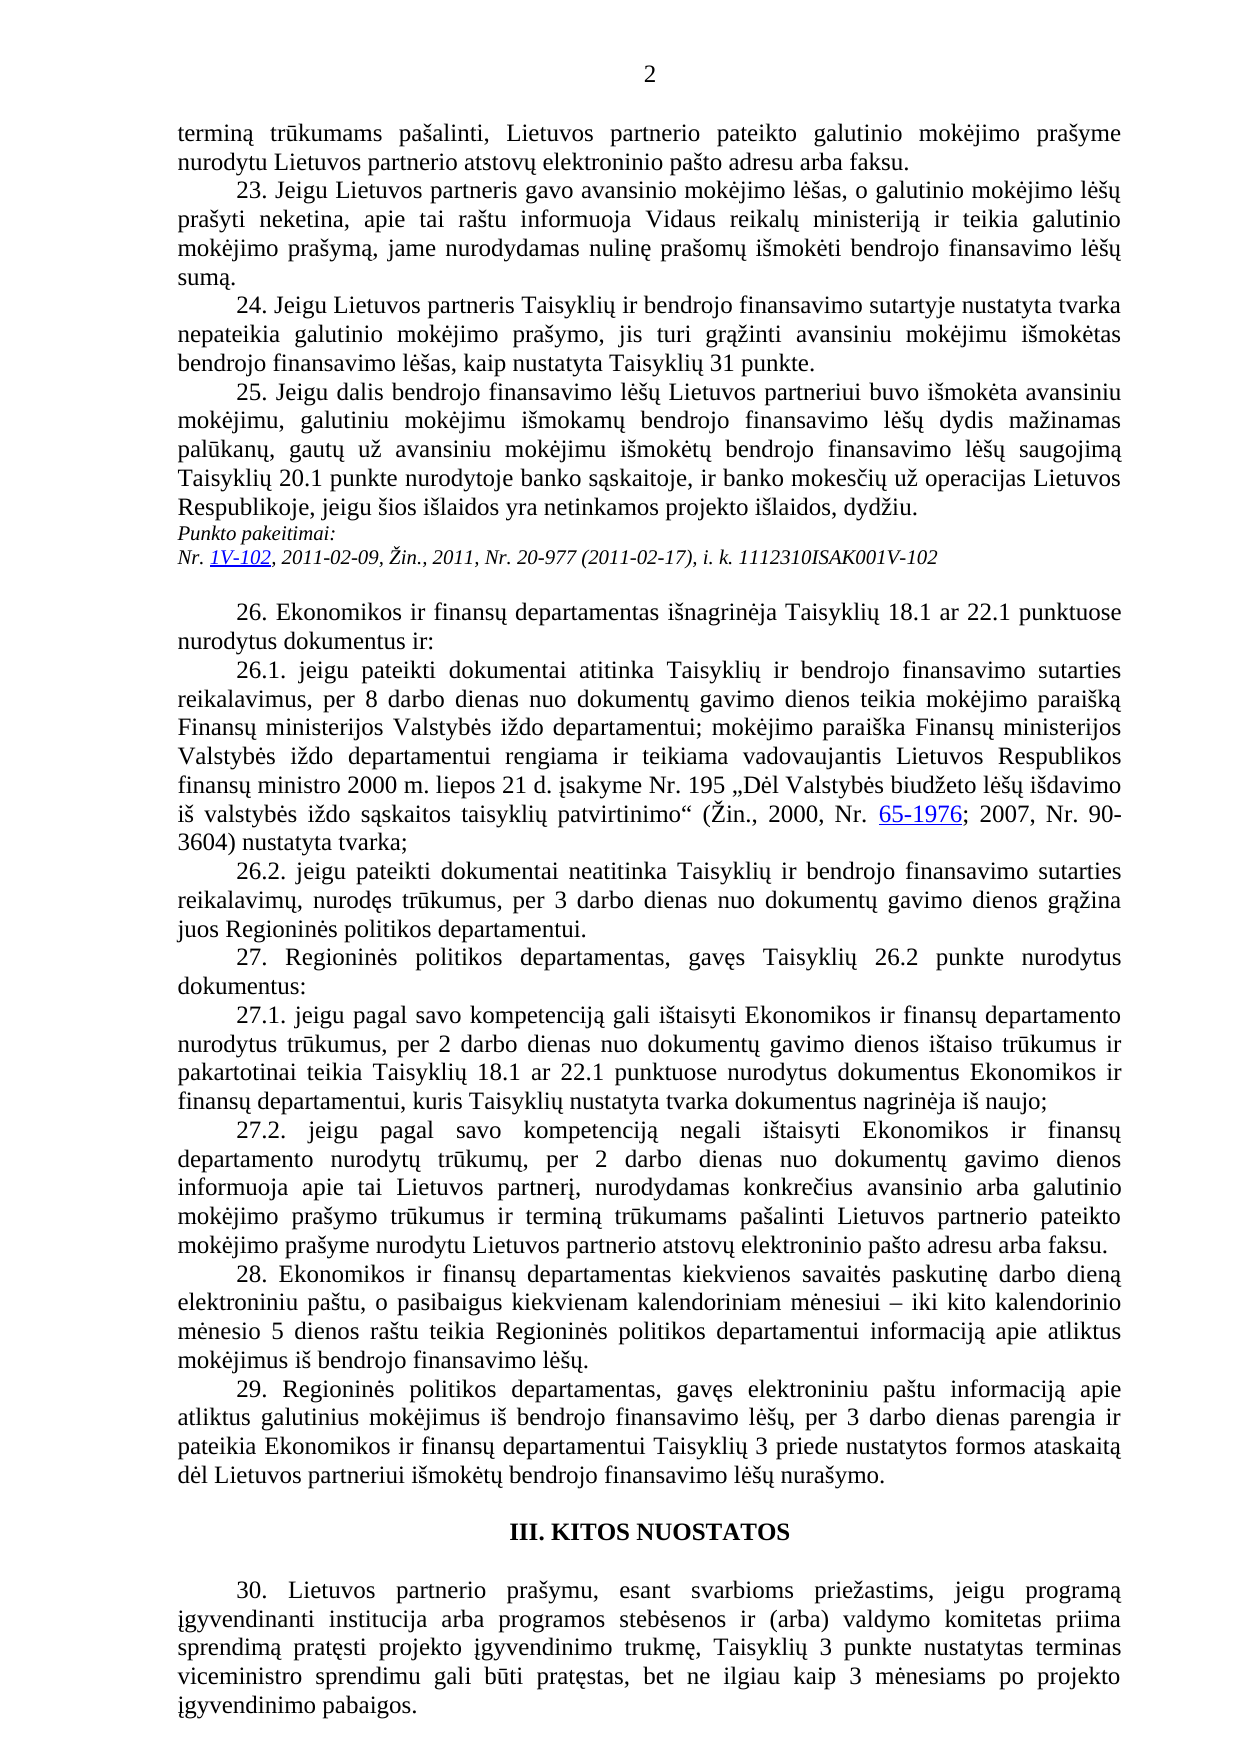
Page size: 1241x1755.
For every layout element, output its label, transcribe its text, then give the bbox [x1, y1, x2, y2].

text Punkto pakeitimai: [177, 521, 1122, 545]
text 25. Jeigu dalis bendrojo finansavimo lėšų Lietuvos partneriui buvo išmokėta avansiniu mokėjimu, galutiniu mokėjimu išmokamų bendrojo finansavimo lėšų dydis mažinamas palūkanų, gautų už avansiniu mokėjimu išmokėtų bendrojo finansavimo lėšų saugojimą Taisyklių 20.1 punkte nurodytoje banko sąskaitoje, ir banko mokesčių už operacijas Lietuvos Respublikoje, jeigu šios išlaidos yra netinkamos projekto išlaidos, dydžiu. [177, 377, 1122, 521]
text 27.2. jeigu pagal savo kompetenciją negali ištaisyti Ekonomikos ir finansų departamento nurodytų trūkumų, per 2 darbo dienas nuo dokumentų gavimo dienos informuoja apie tai Lietuvos partnerį, nurodydamas konkrečius avansinio arba galutinio mokėjimo prašymo trūkumus ir terminą trūkumams pašalinti Lietuvos partnerio pateikto mokėjimo prašyme nurodytu Lietuvos partnerio atstovų elektroninio pašto adresu arba faksu. [177, 1115, 1122, 1259]
text III. KITOS NUOSTATOS [177, 1517, 1122, 1546]
text 27.1. jeigu pagal savo kompetenciją gali ištaisyti Ekonomikos ir finansų departamento nurodytus trūkumus, per 2 darbo dienas nuo dokumentų gavimo dienos ištaiso trūkumus ir pakartotinai teikia Taisyklių 18.1 ar 22.1 punktuose nurodytus dokumentus Ekonomikos ir finansų departamentui, kuris Taisyklių nustatyta tvarka dokumentus nagrinėja iš naujo; [177, 1000, 1122, 1115]
text 28. Ekonomikos ir finansų departamentas kiekvienos savaitės paskutinę darbo dieną elektroniniu paštu, o pasibaigus kiekvienam kalendoriniam mėnesiui – iki kito kalendorinio mėnesio 5 dienos raštu teikia Regioninės politikos departamentui informaciją apie atliktus mokėjimus iš bendrojo finansavimo lėšų. [177, 1259, 1122, 1374]
text 24. Jeigu Lietuvos partneris Taisyklių ir bendrojo finansavimo sutartyje nustatyta tvarka nepateikia galutinio mokėjimo prašymo, jis turi grąžinti avansiniu mokėjimu išmokėtas bendrojo finansavimo lėšas, kaip nustatyta Taisyklių 31 punkte. [177, 291, 1122, 377]
text 26. Ekonomikos ir finansų departamentas išnagrinėja Taisyklių 18.1 ar 22.1 punktuose nurodytus dokumentus ir: [177, 597, 1122, 655]
text 23. Jeigu Lietuvos partneris gavo avansinio mokėjimo lėšas, o galutinio mokėjimo lėšų prašyti neketina, apie tai raštu informuoja Vidaus reikalų ministeriją ir teikia galutinio mokėjimo prašymą, jame nurodydamas nulinę prašomų išmokėti bendrojo finansavimo lėšų sumą. [177, 176, 1122, 291]
text 29. Regioninės politikos departamentas, gavęs elektroniniu paštu informaciją apie atliktus galutinius mokėjimus iš bendrojo finansavimo lėšų, per 3 darbo dienas parengia ir pateikia Ekonomikos ir finansų departamentui Taisyklių 3 priede nustatytos formos ataskaitą dėl Lietuvos partneriui išmokėtų bendrojo finansavimo lėšų nurašymo. [177, 1374, 1122, 1489]
text 27. Regioninės politikos departamentas, gavęs Taisyklių 26.2 punkte nurodytus dokumentus: [177, 942, 1122, 1000]
text 30. Lietuvos partnerio prašymu, esant svarbioms priežastims, jeigu programą įgyvendinanti institucija arba programos stebėsenos ir (arba) valdymo komitetas priima sprendimą pratęsti projekto įgyvendinimo trukmę, Taisyklių 3 punkte nustatytas terminas viceministro sprendimu gali būti pratęstas, bet ne ilgiau kaip 3 mėnesiams po projekto įgyvendinimo pabaigos. [177, 1575, 1122, 1719]
text Nr. 1V-102, 2011-02-09, Žin., 2011, Nr. 20-977 (2011-02-17), i. k. 1112310ISAK001V-102 [177, 545, 1122, 569]
text 26.1. jeigu pateikti dokumentai atitinka Taisyklių ir bendrojo finansavimo sutarties reikalavimus, per 8 darbo dienas nuo dokumentų gavimo dienos teikia mokėjimo paraišką Finansų ministerijos Valstybės iždo departamentui; mokėjimo paraiška Finansų ministerijos Valstybės iždo departamentui rengiama ir teikiama vadovaujantis Lietuvos Respublikos finansų ministro 2000 m. liepos 21 d. įsakyme Nr. 195 „Dėl Valstybės biudžeto lėšų išdavimo iš valstybės iždo sąskaitos taisyklių patvirtinimo“ (Žin., 2000, Nr. 65-1976; 2007, Nr. 90-3604) nustatyta tvarka; [177, 655, 1122, 856]
text 26.2. jeigu pateikti dokumentai neatitinka Taisyklių ir bendrojo finansavimo sutarties reikalavimų, nurodęs trūkumus, per 3 darbo dienas nuo dokumentų gavimo dienos grąžina juos Regioninės politikos departamentui. [177, 856, 1122, 942]
text terminą trūkumams pašalinti, Lietuvos partnerio pateikto galutinio mokėjimo prašyme nurodytu Lietuvos partnerio atstovų elektroninio pašto adresu arba faksu. [177, 118, 1122, 176]
